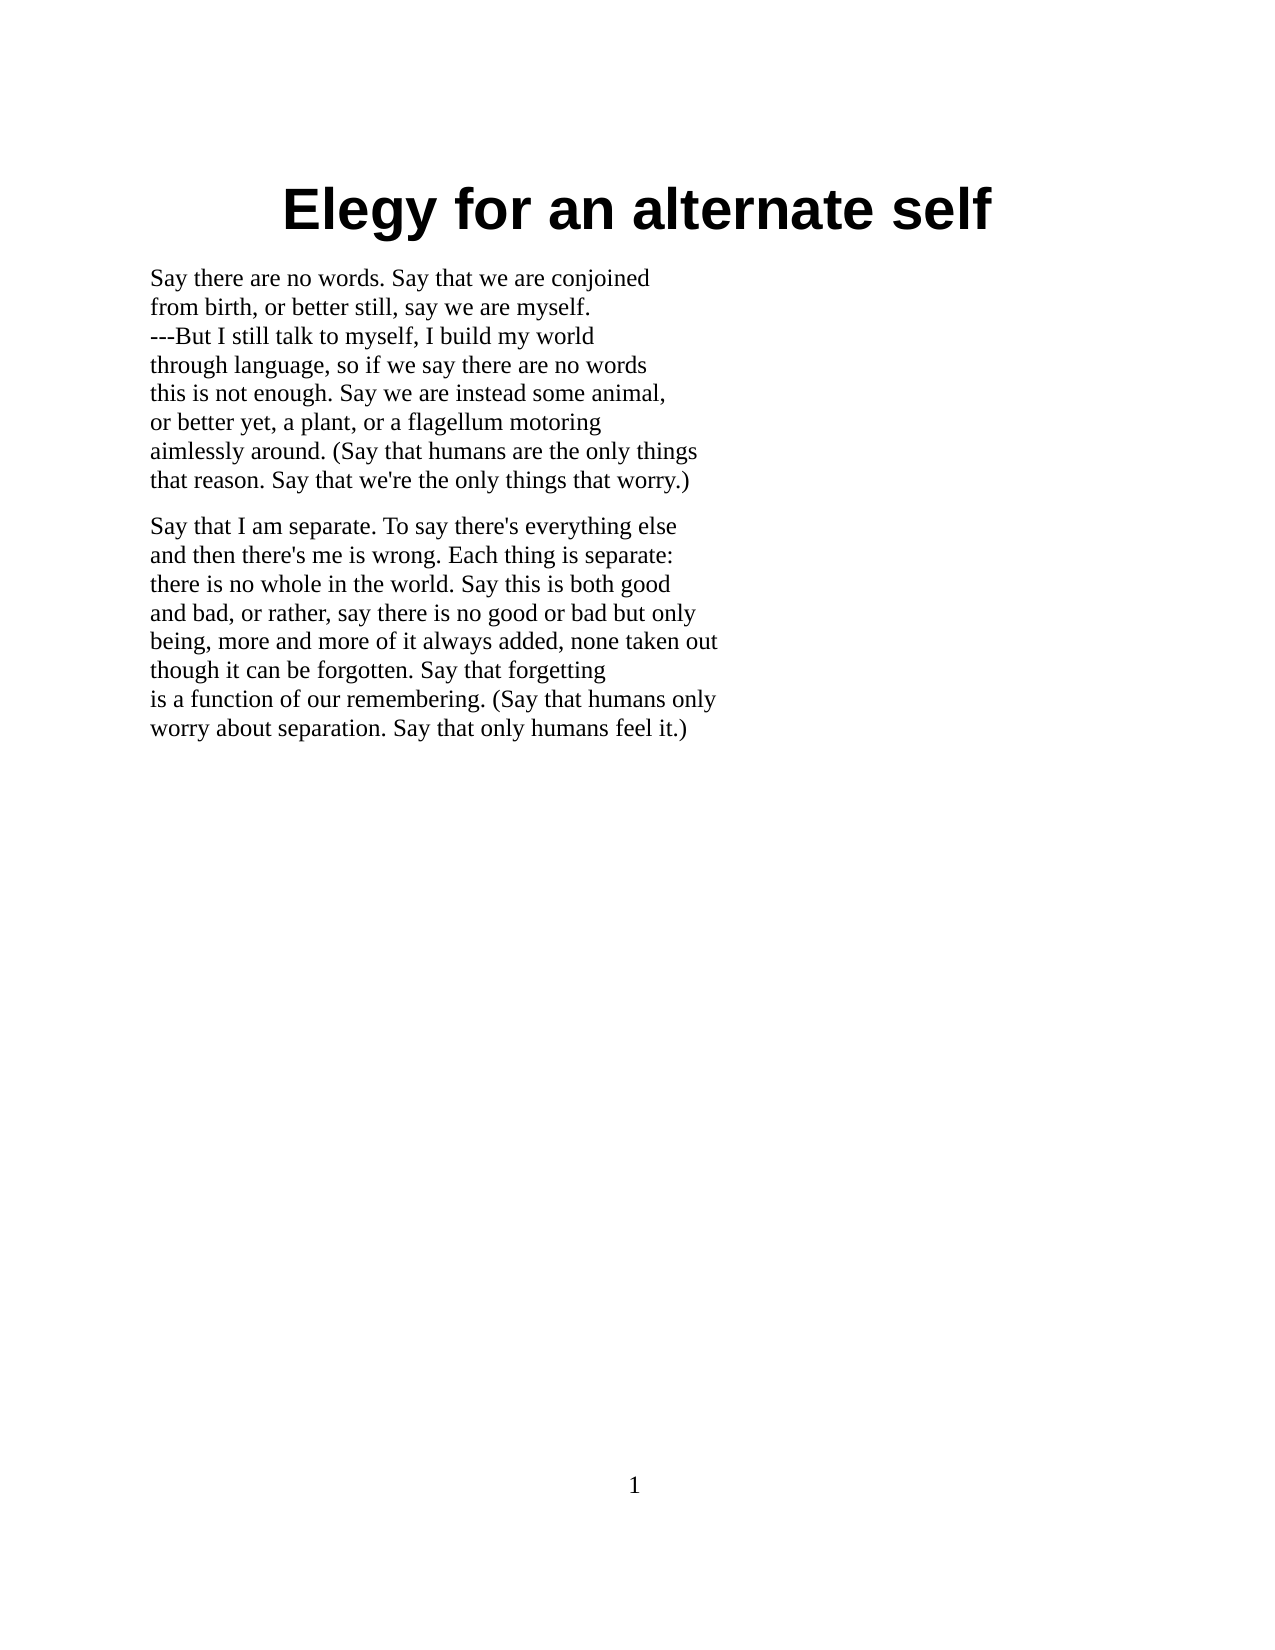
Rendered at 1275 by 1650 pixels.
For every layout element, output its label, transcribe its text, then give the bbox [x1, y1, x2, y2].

title Elegy for an alternate self [150, 175, 1125, 242]
text Say that I am separate. To say there's everything else and then there's me is wrong. Each thing is separate: there is no whole in the world. Say this is both good and bad, or rather, say there is no good or bad but only being, more and more of it always added, none taken out though it can be forgotten. Say that forgetting is a function of our remembering. (Say that humans only worry about separation. Say that only humans feel it.) [150, 511, 1125, 741]
text Say there are no words. Say that we are conjoined from birth, or better still, say we are myself. ---But I still talk to myself, I build my world through language, so if we say there are no words this is not enough. Say we are instead some animal, or better yet, a plant, or a flagellum motoring aimlessly around. (Say that humans are the only things that reason. Say that we're the only things that worry.) [150, 263, 1125, 493]
